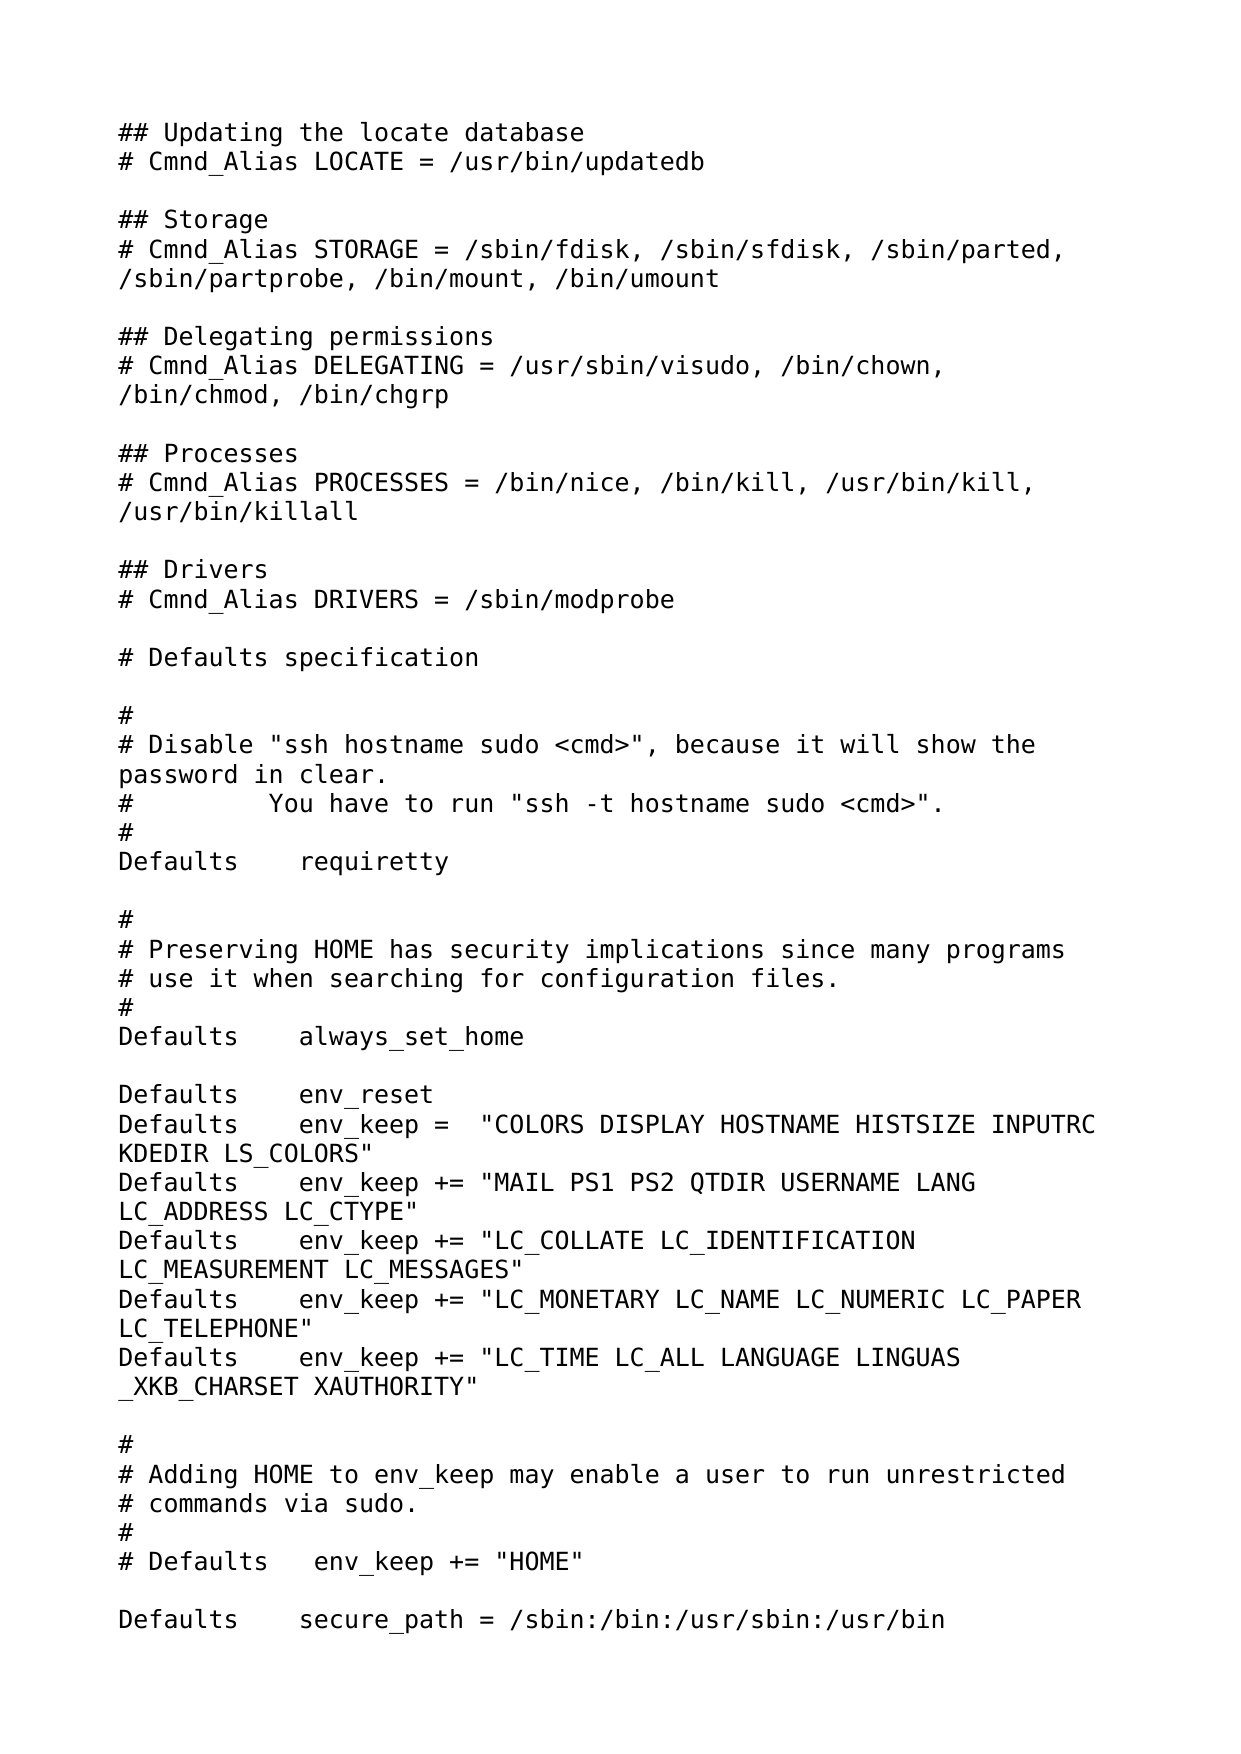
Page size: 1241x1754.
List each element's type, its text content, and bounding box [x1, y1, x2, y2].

text ## Updating the locate database # Cmnd_Alias LOCATE = /usr/bin/updatedb ## Storage # Cmnd_Alias STORAGE = /sbin/fdisk, /sbin/sfdisk, /sbin/parted, /sbin/partprobe, /bin/mount, /bin/umount ## Delegating permissions # Cmnd_Alias DELEGATING = /usr/sbin/visudo, /bin/chown, /bin/chmod, /bin/chgrp ## Processes # Cmnd_Alias PROCESSES = /bin/nice, /bin/kill, /usr/bin/kill, /usr/bin/killall ## Drivers # Cmnd_Alias DRIVERS = /sbin/modprobe # Defaults specification # # Disable "ssh hostname sudo <cmd>", because it will show the password in clear. # You have to run "ssh -t hostname sudo <cmd>". # Defaults requiretty # # Preserving HOME has security implications since many programs # use it when searching for configuration files. # Defaults always_set_home Defaults env_reset Defaults env_keep = "COLORS DISPLAY HOSTNAME HISTSIZE INPUTRC KDEDIR LS_COLORS" Defaults env_keep += "MAIL PS1 PS2 QTDIR USERNAME LANG LC_ADDRESS LC_CTYPE" Defaults env_keep += "LC_COLLATE LC_IDENTIFICATION LC_MEASUREMENT LC_MESSAGES" Defaults env_keep += "LC_MONETARY LC_NAME LC_NUMERIC LC_PAPER LC_TELEPHONE" Defaults env_keep += "LC_TIME LC_ALL LANGUAGE LINGUAS _XKB_CHARSET XAUTHORITY" # # Adding HOME to env_keep may enable a user to run unrestricted # commands via sudo. # # Defaults env_keep += "HOME" Defaults secure_path = /sbin:/bin:/usr/sbin:/usr/bin [118, 118, 1122, 1635]
